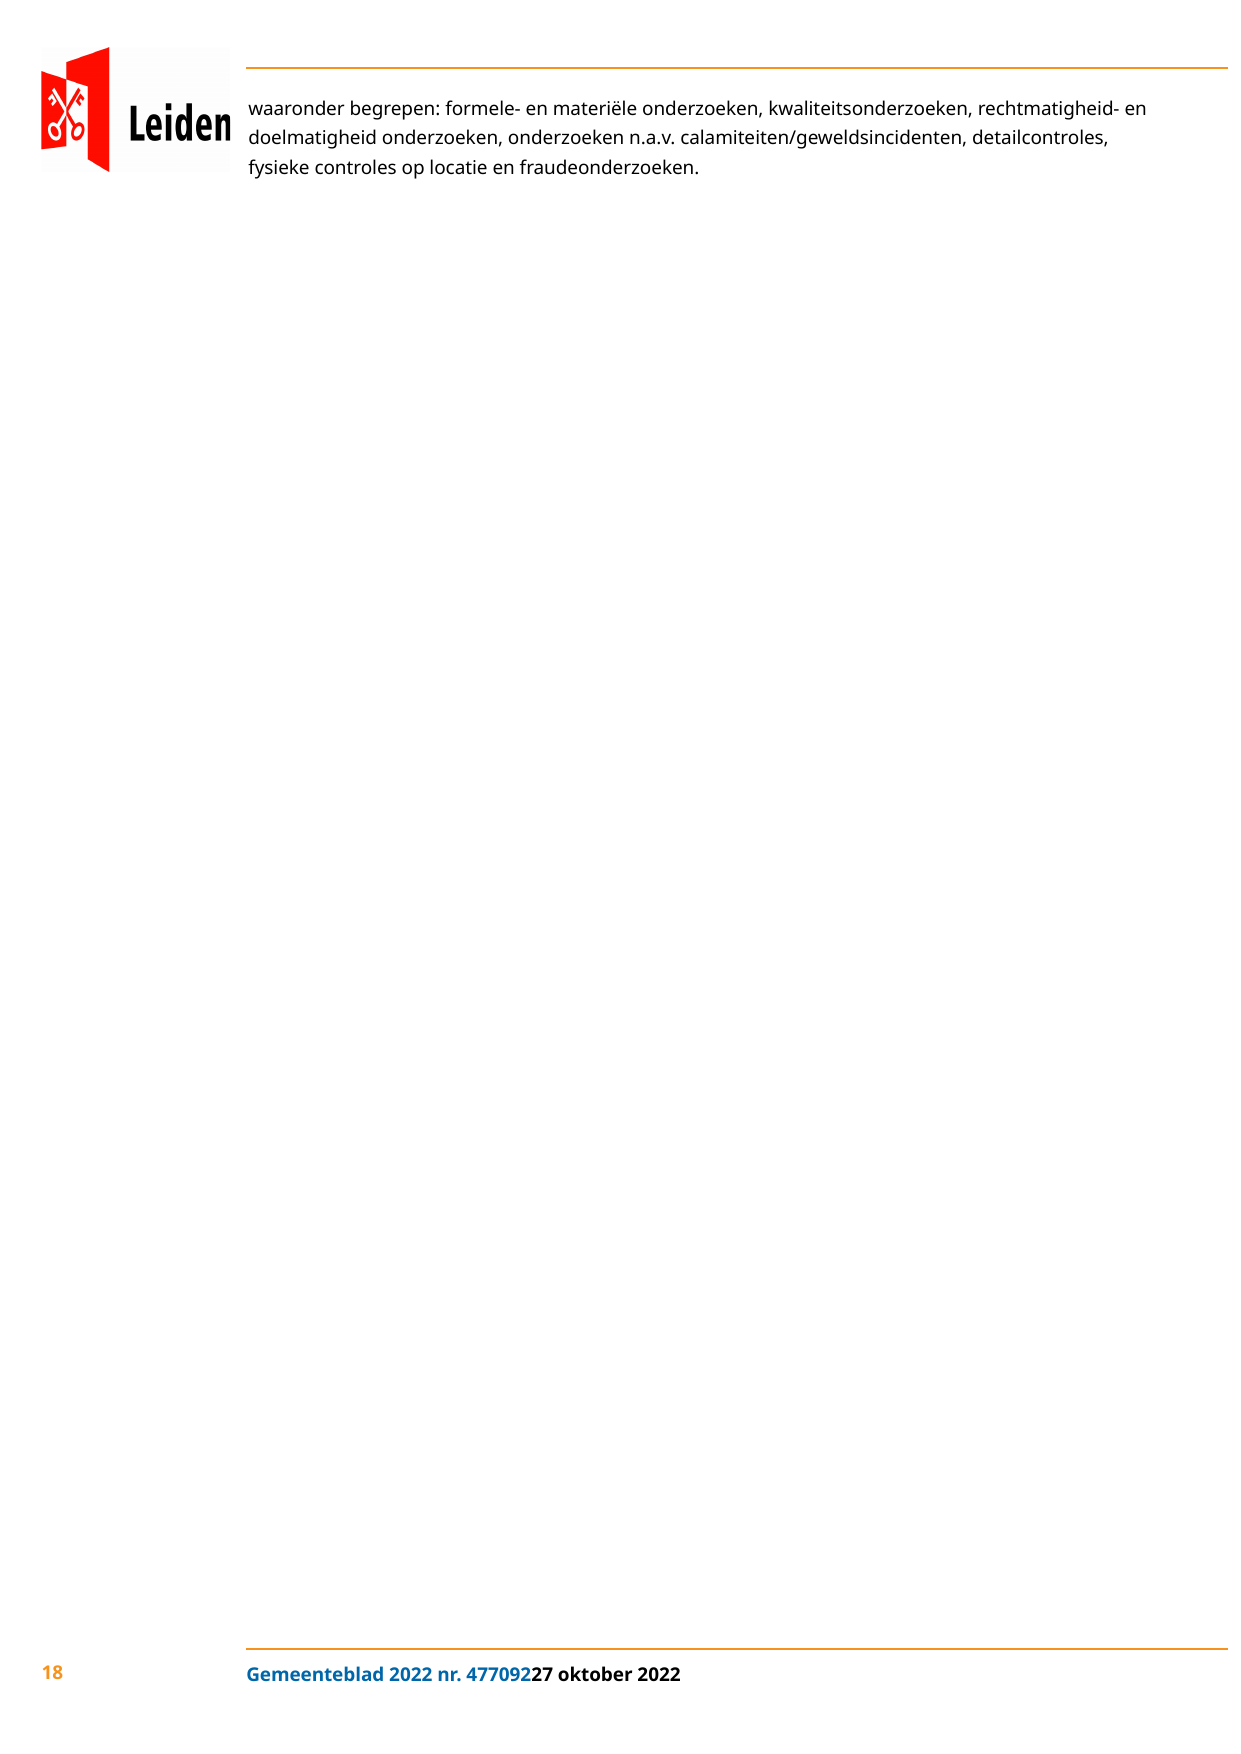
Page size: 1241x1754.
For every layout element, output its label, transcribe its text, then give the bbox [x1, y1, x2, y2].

picture [41, 47, 231, 172]
text waaronder begrepen: formele- en materiële onderzoeken, kwaliteitsonderzoeken, rechtmatigheid- en doelmatigheid onderzoeken, onderzoeken n.a.v. calamiteiten/geweldsincidenten, detailcontroles, fysieke controles op locatie en fraudeonderzoeken. [248, 95, 1152, 180]
